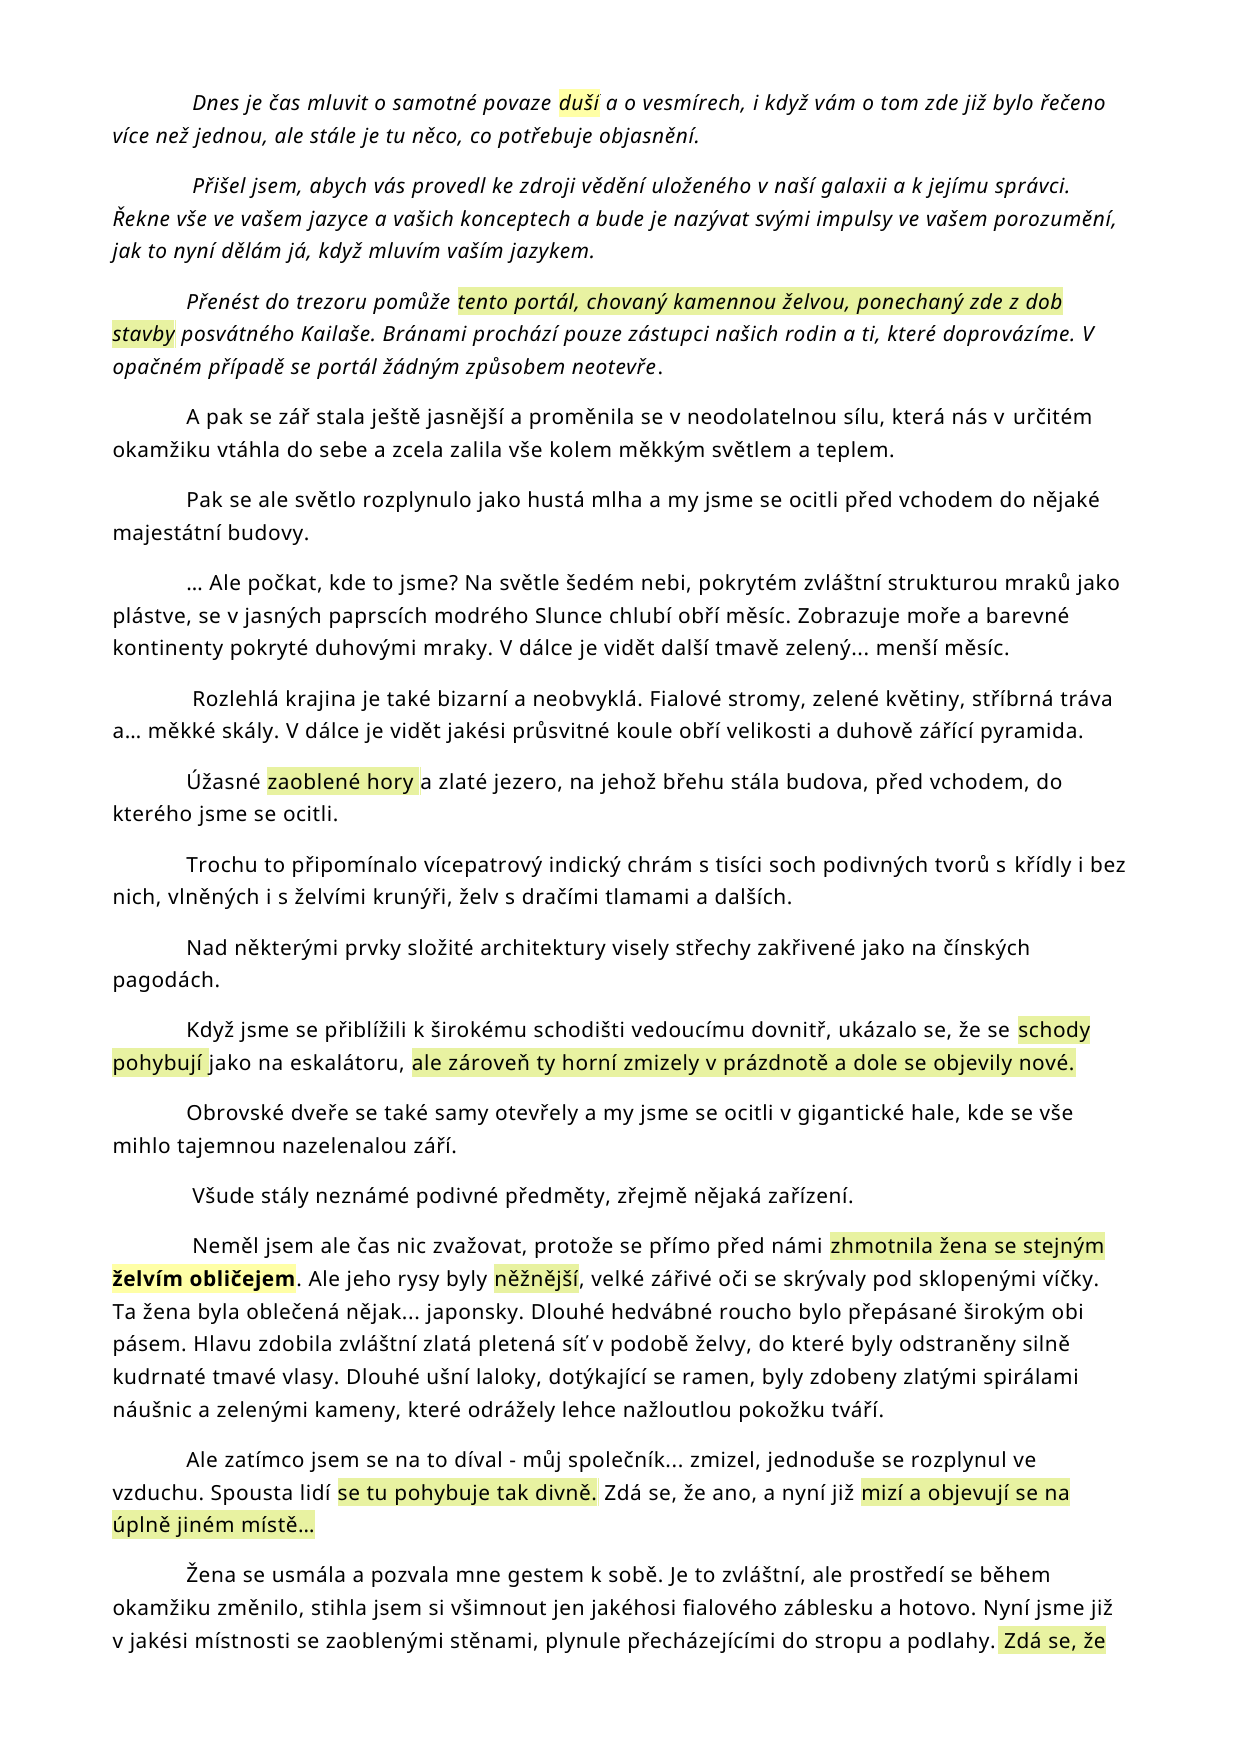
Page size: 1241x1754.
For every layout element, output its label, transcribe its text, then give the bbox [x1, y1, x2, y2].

text … Ale počkat, kde to jsme? Na světle šedém nebi, pokrytém zvláštní strukturou mraků jako plástve, se v jasných paprscích modrého Slunce chlubí obří měsíc. Zobrazuje moře a barevné kontinenty pokryté duhovými mraky. V dálce je vidět další tmavě zelený... menší měsíc. [112, 568, 1128, 662]
text Úžasné zaoblené hory a zlaté jezero, na jehož břehu stála budova, před vchodem, do kterého jsme se ocitli. [112, 767, 1128, 828]
text Nad některými prvky složité architektury visely střechy zakřivené jako na čínských pagodách. [112, 933, 1128, 994]
text Přenést do trezoru pomůže tento portál, chovaný kamennou želvou, ponechaný zde z dob stavby posvátného Kailaše. Bránami prochází pouze zástupci našich rodin a ti, které doprovázíme. V opačném případě se portál žádným způsobem neotevře. [112, 287, 1128, 381]
text Pak se ale světlo rozplynulo jako hustá mlha a my jsme se ocitli před vchodem do nějaké majestátní budovy. [112, 485, 1128, 546]
text Přišel jsem, abych vás provedl ke zdroji vědění uloženého v naší galaxii a k jejímu správci. Řekne vše ve vašem jazyce a vašich konceptech a bude je nazývat svými impulsy ve vašem porozumění, jak to nyní dělám já, když mluvím vaším jazykem. [112, 171, 1128, 265]
text Neměl jsem ale čas nic zvažovat, protože se přímo před námi zhmotnila žena se stejným želvím obličejem. Ale jeho rysy byly něžnější, velké zářivé oči se skrývaly pod sklopenými víčky. Ta žena byla oblečená nějak... japonsky. Dlouhé hedvábné roucho bylo přepásané širokým obi pásem. Hlavu zdobila zvláštní zlatá pletená síť v podobě želvy, do které byly odstraněny silně kudrnaté tmavé vlasy. Dlouhé ušní laloky, dotýkající se ramen, byly zdobeny zlatými spirálami náušnic a zelenými kameny, které odrážely lehce nažloutlou pokožku tváří. [112, 1232, 1128, 1423]
text Všude stály neznámé podivné předměty, zřejmě nějaká zařízení. [112, 1181, 1128, 1210]
text Trochu to připomínalo vícepatrový indický chrám s tisíci soch podivných tvorů s křídly i bez nich, vlněných i s želvími krunýři, želv s dračími tlamami a dalších. [112, 850, 1128, 911]
text Obrovské dveře se také samy otevřely a my jsme se ocitli v gigantické hale, kde se vše mihlo tajemnou nazelenalou září. [112, 1098, 1128, 1159]
text A pak se zář stala ještě jasnější a proměnila se v neodolatelnou sílu, která nás v určitém okamžiku vtáhla do sebe a zcela zalila vše kolem měkkým světlem a teplem. [112, 402, 1128, 463]
text Když jsme se přiblížili k širokému schodišti vedoucímu dovnitř, ukázalo se, že se schody pohybují jako na eskalátoru, ale zároveň ty horní zmizely v prázdnotě a dole se objevily nové. [112, 1016, 1128, 1077]
text Dnes je čas mluvit o samotné povaze duší a o vesmírech, i když vám o tom zde již bylo řečeno více než jednou, ale stále je tu něco, co potřebuje objasnění. [112, 88, 1128, 149]
text Žena se usmála a pozvala mne gestem k sobě. Je to zvláštní, ale prostředí se během okamžiku změnilo, stihla jsem si všimnout jen jakéhosi fialového záblesku a hotovo. Nyní jsme již v jakési místnosti se zaoblenými stěnami, plynule přecházejícími do stropu a podlahy. Zdá se, že [112, 1561, 1128, 1654]
text Rozlehlá krajina je také bizarní a neobvyklá. Fialové stromy, zelené květiny, stříbrná tráva a… měkké skály. V dálce je vidět jakési průsvitné koule obří velikosti a duhově zářící pyramida. [112, 684, 1128, 745]
text Ale zatímco jsem se na to díval - můj společník... zmizel, jednoduše se rozplynul ve vzduchu. Spousta lidí se tu pohybuje tak divně. Zdá se, že ano, a nyní již mizí a objevují se na úplně jiném místě… [112, 1445, 1128, 1539]
